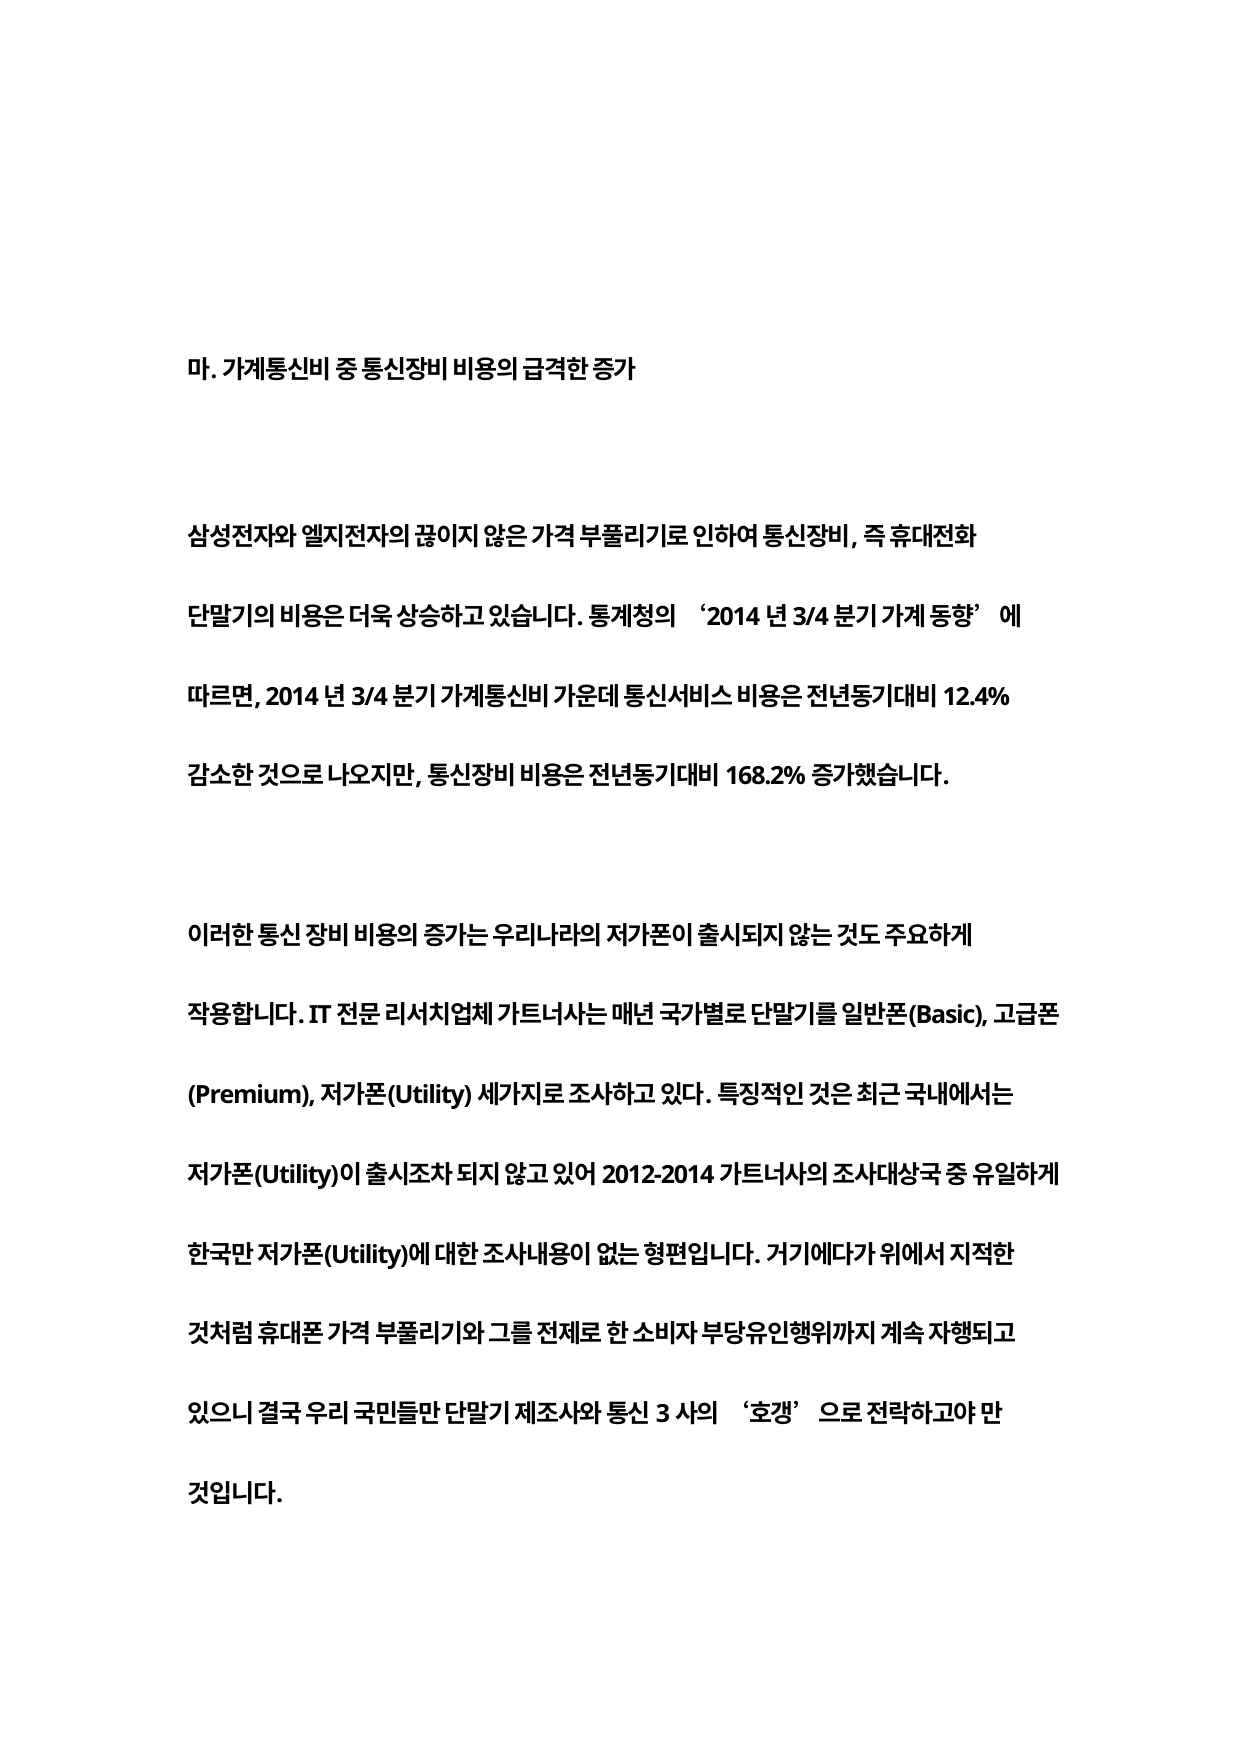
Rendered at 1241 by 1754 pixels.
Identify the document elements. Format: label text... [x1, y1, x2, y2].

text 삼성전자와 엘지전자의 끊이지 않은 가격 부풀리기로 인하여 통신장비, 즉 휴대전화 단말기의 비용은 더욱 상승하고 있습니다. 통계청의 ‘2014년 3/4분기 가계 동향’에 따르면, 2014년 3/4분기 가계통신비 가운데 통신서비스 비용은 전년동기대비 12.4% 감소한 것으로 나오지만, 통신장비 비용은 전년동기대비 168.2% 증가했습니다. [188, 517, 1063, 792]
text 마. 가계통신비 중 통신장비 비용의 급격한 증가 [188, 350, 1063, 386]
text 이러한 통신 장비 비용의 증가는 우리나라의 저가폰이 출시되지 않는 것도 주요하게 작용합니다. IT전문 리서치업체 가트너사는 매년 국가별로 단말기를 일반폰(Basic), 고급폰(Premium), 저가폰(Utility) 세가지로 조사하고 있다. 특징적인 것은 최근 국내에서는 저가폰(Utility)이 출시조차 되지 않고 있어 2012-2014 가트너사의 조사대상국 중 유일하게 한국만 저가폰(Utility)에 대한 조사내용이 없는 형편입니다. 거기에다가 위에서 지적한 것처럼 휴대폰 가격 부풀리기와 그를 전제로 한 소비자 부당유인행위까지 계속 자행되고 있으니 결국 우리 국민들만 단말기 제조사와 통신3사의 ‘호갱’으로 전락하고야 만 것입니다. [188, 915, 1063, 1509]
